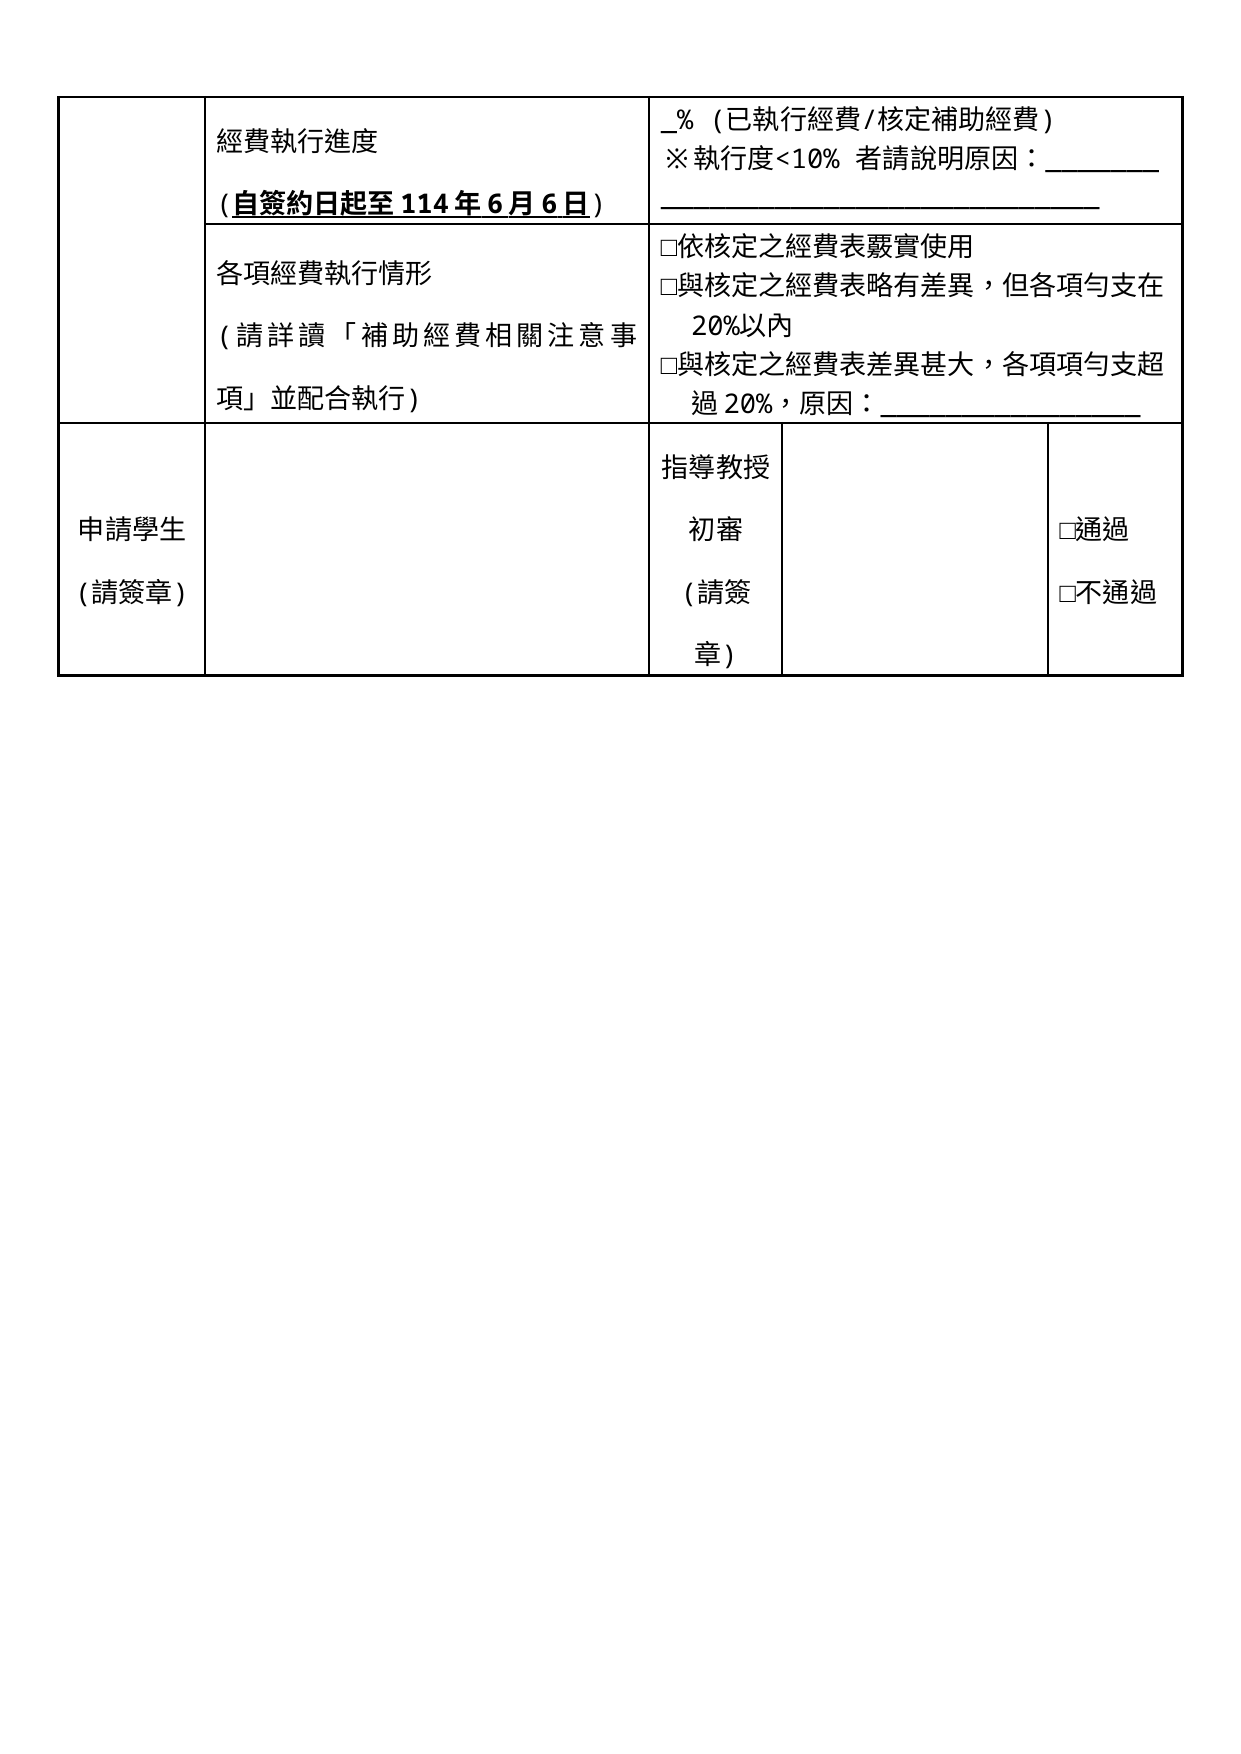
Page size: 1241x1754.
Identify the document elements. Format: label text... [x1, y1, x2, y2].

table_cell [783, 424, 1047, 674]
table_cell 經費執行進度 (自簽約日起至114年6月6日) [206, 98, 648, 223]
table_cell □依核定之經費表覈實使用 □與核定之經費表略有差異，但各項勻支在20%以內 □與核定之經費表差異甚大，各項項勻支超過20%，原因：________________ [650, 225, 1181, 422]
table_cell 各項經費執行情形 (請詳讀「補助經費相關注意事項」並配合執行) [206, 225, 648, 422]
table_cell 申請學生 (請簽章) [60, 424, 204, 674]
table_cell [60, 98, 204, 422]
table_cell [206, 424, 648, 674]
table_cell _% (已執行經費/核定補助經費) ※執行度<10% 者請說明原因：__________________________________ [650, 98, 1181, 223]
table_cell □通過 □不通過 [1049, 424, 1181, 674]
table_cell 指導教授初審 (請簽章) [650, 424, 781, 674]
